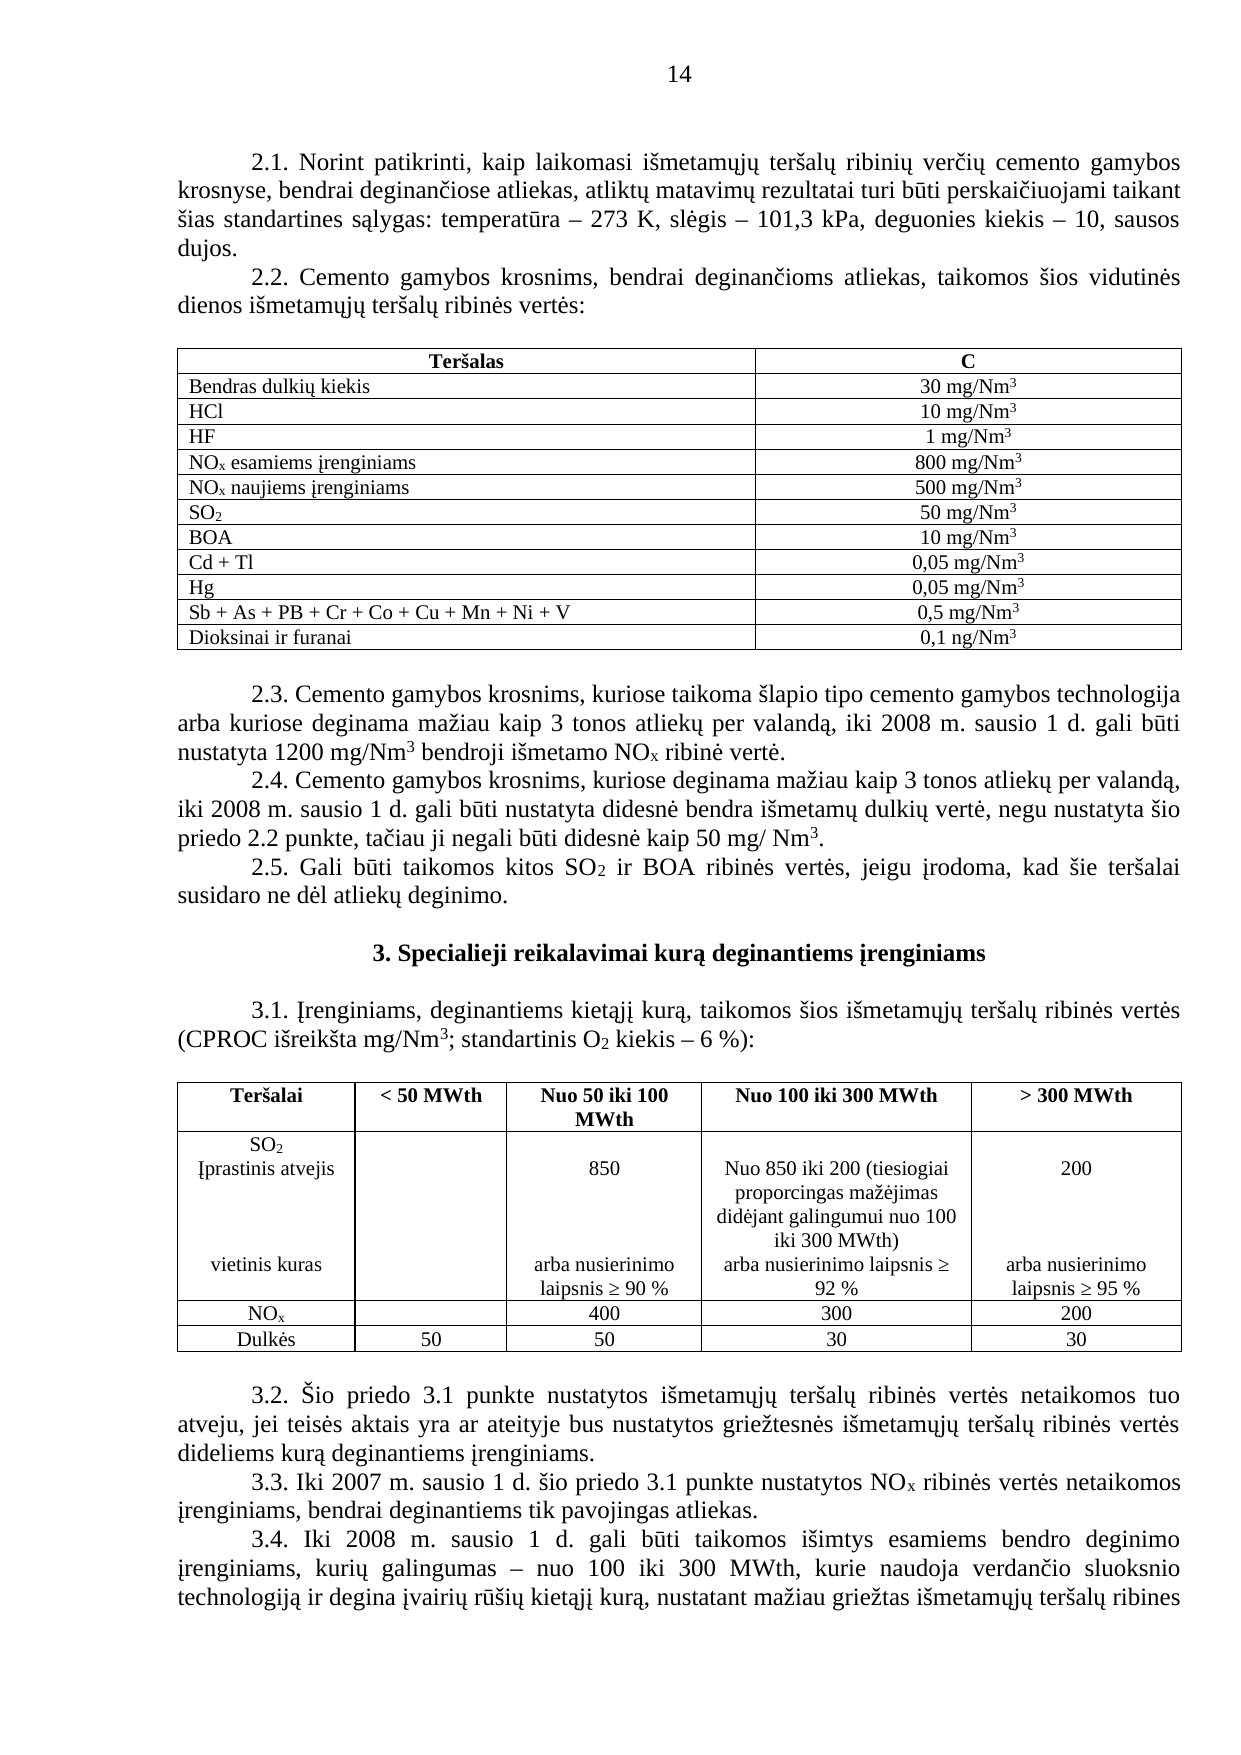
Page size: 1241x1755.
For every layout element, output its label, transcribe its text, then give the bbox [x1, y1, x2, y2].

table_cell 50 [356, 1326, 506, 1351]
table_cell SO2 [178, 1132, 354, 1156]
table_cell 200 [972, 1301, 1181, 1325]
table_cell arba nusierinimo laipsnis ≥ 90 % [507, 1252, 701, 1300]
table_header Teršalai [178, 1083, 354, 1131]
table_cell 500 mg/Nm3 [756, 475, 1181, 499]
table_cell NOx esamiems įrenginiams [178, 450, 755, 474]
table_cell Dulkės [178, 1326, 354, 1351]
table_header C [756, 349, 1181, 373]
text 3. Specialieji reikalavimai kurą deginantiems įrenginiams [177, 938, 1181, 967]
text 2.4. Cemento gamybos krosnims, kuriose deginama mažiau kaip 3 tonos atliekų per valandą, iki 2008 m. sausio 1 d. gali būti nustatyta didesnė bendra išmetamų dulkių vertė, negu nustatyta šio priedo 2.2 punkte, tačiau ji negali būti didesnė kaip 50 mg/ Nm3. [177, 765, 1181, 852]
table_header > 300 MWth [972, 1083, 1181, 1131]
table_cell [356, 1252, 506, 1300]
table_cell HF [178, 425, 755, 448]
table_cell 1 mg/Nm3 [756, 425, 1181, 448]
table_cell 0,5 mg/Nm3 [756, 600, 1181, 624]
table_cell NOx naujiems įrenginiams [178, 475, 755, 499]
table_cell vietinis kuras [178, 1252, 354, 1300]
text 2.1. Norint patikrinti, kaip laikomasi išmetamųjų teršalų ribinių verčių cemento gamybos krosnyse, bendrai deginančiose atliekas, atliktų matavimų rezultatai turi būti perskaičiuojami taikant šias standartines sąlygas: temperatūra – 273 K, slėgis – 101,3 kPa, deguonies kiekis – 10, sausos dujos. [177, 147, 1181, 262]
text 3.3. Iki 2007 m. sausio 1 d. šio priedo 3.1 punkte nustatytos NOx ribinės vertės netaikomos įrenginiams, bendrai deginantiems tik pavojingas atliekas. [177, 1467, 1181, 1524]
table_cell 30 mg/Nm3 [756, 374, 1181, 398]
table_header Nuo 50 iki 100 MWth [507, 1083, 701, 1131]
table_cell Nuo 850 iki 200 (tiesiogiai proporcingas mažėjimas didėjant galingumui nuo 100 iki 300 MWth) [702, 1156, 971, 1252]
table_cell [356, 1156, 506, 1252]
table_cell BOA [178, 525, 755, 549]
table_cell arba nusierinimo laipsnis ≥ 95 % [972, 1252, 1181, 1300]
text 3.1. Įrenginiams, deginantiems kietąjį kurą, taikomos šios išmetamųjų teršalų ribinės vertės (CPROC išreikšta mg/Nm3; standartinis O2 kiekis – 6 %): [177, 995, 1181, 1053]
table_header < 50 MWth [356, 1083, 506, 1131]
table_cell NOx [178, 1301, 354, 1325]
table_cell 400 [507, 1301, 701, 1325]
table_cell [702, 1132, 971, 1156]
table_cell Hg [178, 575, 755, 599]
table_cell Įprastinis atvejis [178, 1156, 354, 1252]
table_cell 50 mg/Nm3 [756, 500, 1181, 524]
table_cell 0,1 ng/Nm3 [756, 625, 1181, 649]
table_cell HCl [178, 399, 755, 423]
table_cell 30 [972, 1326, 1181, 1351]
table_header Teršalas [178, 349, 755, 373]
table_cell Dioksinai ir furanai [178, 625, 755, 649]
table_cell Sb + As + PB + Cr + Co + Cu + Mn + Ni + V [178, 600, 755, 624]
table_cell [507, 1132, 701, 1156]
table_header Nuo 100 iki 300 MWth [702, 1083, 971, 1131]
table_cell 0,05 mg/Nm3 [756, 550, 1181, 574]
table_cell Cd + Tl [178, 550, 755, 574]
table_cell arba nusierinimo laipsnis ≥ 92 % [702, 1252, 971, 1300]
table_cell 300 [702, 1301, 971, 1325]
table_cell 850 [507, 1156, 701, 1252]
text 2.5. Gali būti taikomos kitos SO2 ir BOA ribinės vertės, jeigu įrodoma, kad šie teršalai susidaro ne dėl atliekų deginimo. [177, 852, 1181, 909]
table_cell 50 [507, 1326, 701, 1351]
table_cell 200 [972, 1156, 1181, 1252]
table_cell 30 [702, 1326, 971, 1351]
table_cell [356, 1132, 506, 1156]
table_cell Bendras dulkių kiekis [178, 374, 755, 398]
table_cell 800 mg/Nm3 [756, 450, 1181, 474]
text 3.2. Šio priedo 3.1 punkte nustatytos išmetamųjų teršalų ribinės vertės netaikomos tuo atveju, jei teisės aktais yra ar ateityje bus nustatytos griežtesnės išmetamųjų teršalų ribinės vertės dideliems kurą deginantiems įrenginiams. [177, 1380, 1181, 1467]
table_cell 0,05 mg/Nm3 [756, 575, 1181, 599]
table_cell SO2 [178, 500, 755, 524]
table_cell 10 mg/Nm3 [756, 399, 1181, 423]
text 2.2. Cemento gamybos krosnims, bendrai deginančioms atliekas, taikomos šios vidutinės dienos išmetamųjų teršalų ribinės vertės: [177, 262, 1181, 319]
text 2.3. Cemento gamybos krosnims, kuriose taikoma šlapio tipo cemento gamybos technologija arba kuriose deginama mažiau kaip 3 tonos atliekų per valandą, iki 2008 m. sausio 1 d. gali būti nustatyta 1200 mg/Nm3 bendroji išmetamo NOx ribinė vertė. [177, 679, 1181, 765]
text 3.4. Iki 2008 m. sausio 1 d. gali būti taikomos išimtys esamiems bendro deginimo įrenginiams, kurių galingumas – nuo 100 iki 300 MWth, kurie naudoja verdančio sluoksnio technologiją ir degina įvairių rūšių kietąjį kurą, nustatant mažiau griežtas išmetamųjų teršalų ribines [177, 1524, 1181, 1610]
table_cell [972, 1132, 1181, 1156]
table_cell [356, 1301, 506, 1325]
table_cell 10 mg/Nm3 [756, 525, 1181, 549]
